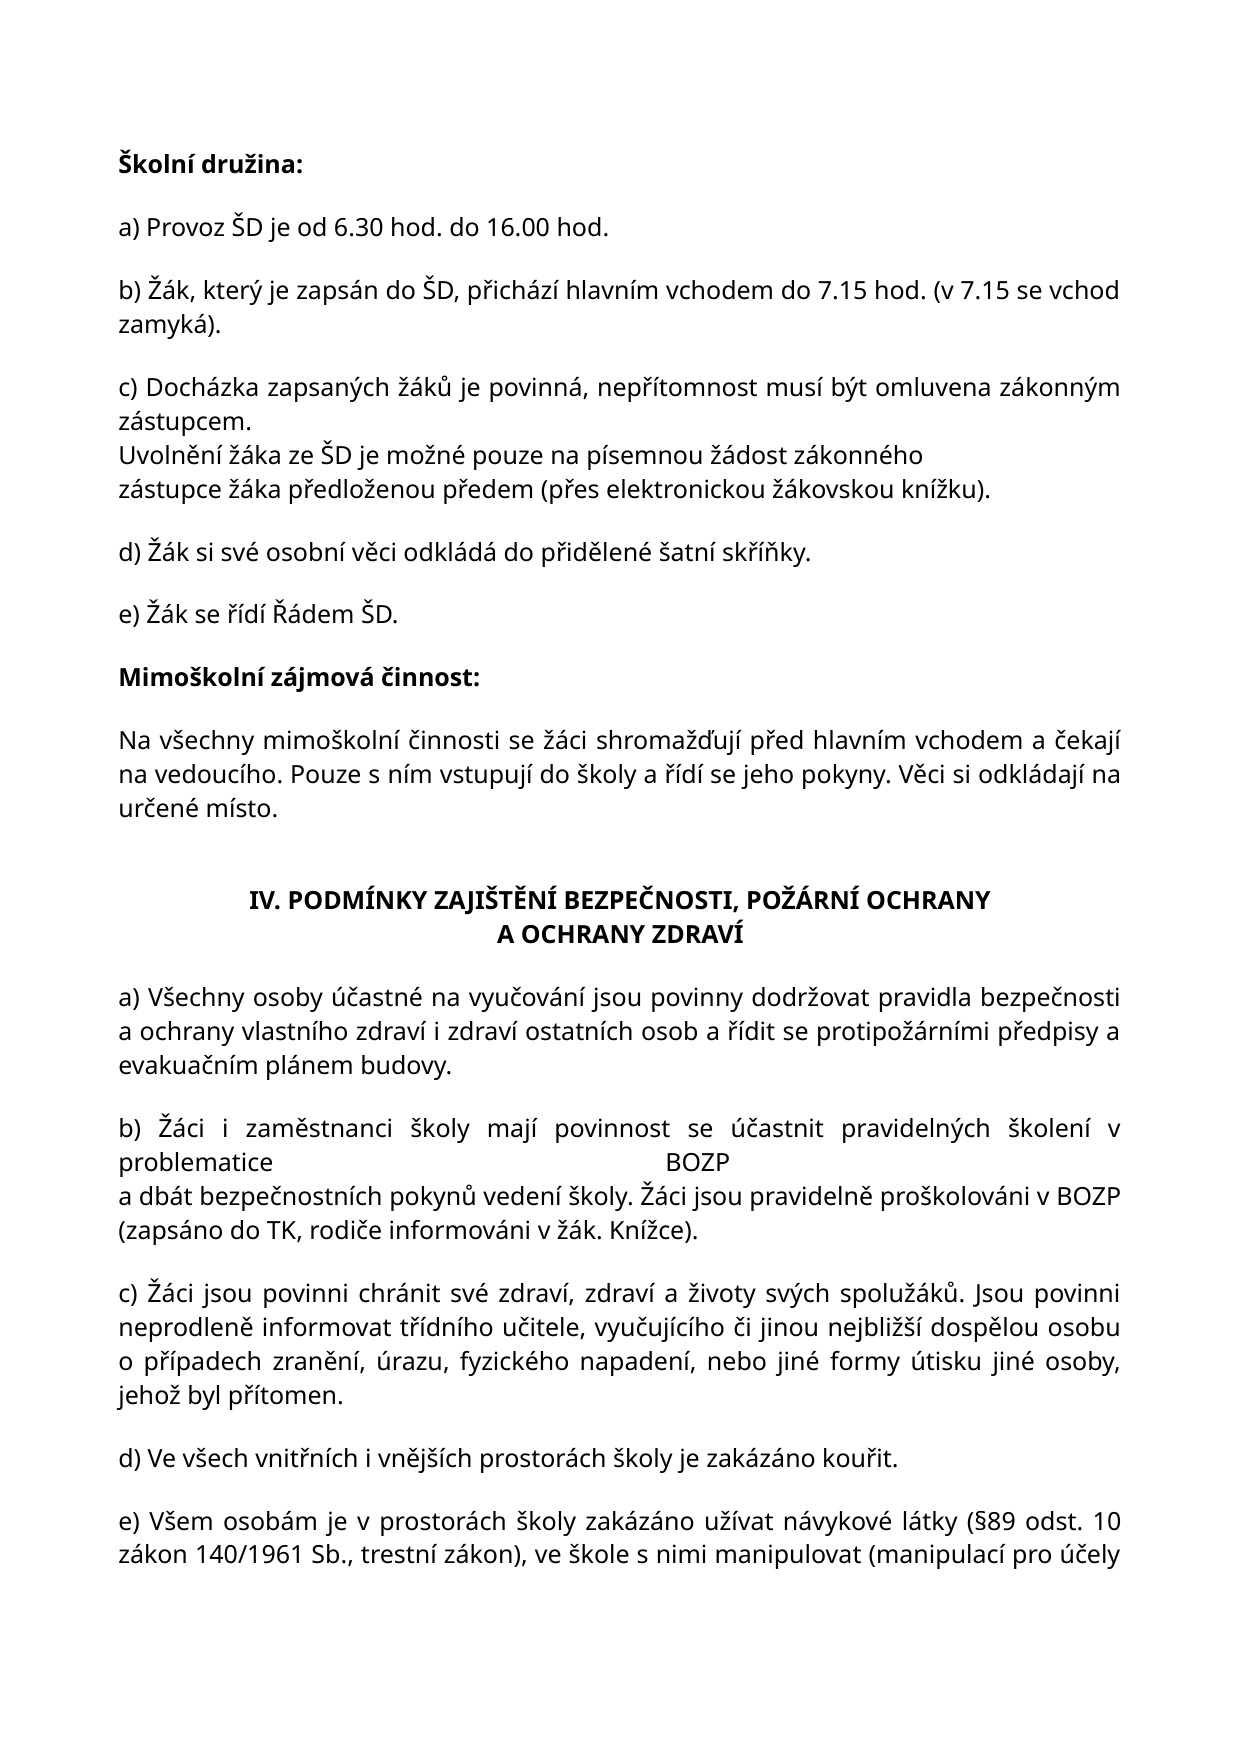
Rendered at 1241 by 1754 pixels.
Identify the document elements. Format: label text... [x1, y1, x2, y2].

text b) Žák, který je zapsán do ŠD, přichází hlavním vchodem do 7.15 hod. (v 7.15 se vchod zamyká). [118, 272, 1122, 341]
text Školní družina: [118, 147, 1122, 181]
text Uvolnění žáka ze ŠD je možné pouze na písemnou žádost zákonného [118, 437, 1122, 472]
text d) Žák si své osobní věci odkládá do přidělené šatní skříňky. [118, 534, 1122, 568]
text a) Všechny osoby účastné na vyučování jsou povinny dodržovat pravidla bezpečnosti a ochrany vlastního zdraví i zdraví ostatních osob a řídit se protipožárními předpisy a evakuačním plánem budovy. [118, 979, 1122, 1082]
text IV. PODMÍNKY ZAJIŠTĚNÍ BEZPEČNOSTI, POŽÁRNÍ OCHRANY [118, 882, 1122, 917]
text e) Všem osobám je v prostorách školy zakázáno užívat návykové látky (§89 odst. 10 zákon 140/1961 Sb., trestní zákon), ve škole s nimi manipulovat (manipulací pro účely [118, 1503, 1122, 1571]
text c) Žáci jsou povinni chránit své zdraví, zdraví a životy svých spolužáků. Jsou povinni neprodleně informovat třídního učitele, vyučujícího či jinou nejbližší dospělou osobu o případech zranění, úrazu, fyzického napadení, nebo jiné formy útisku jiné osoby, jehož byl přítomen. [118, 1275, 1122, 1412]
text d) Ve všech vnitřních i vnějších prostorách školy je zakázáno kouřit. [118, 1440, 1122, 1474]
text b) Žáci i zaměstnanci školy mají povinnost se účastnit pravidelných školení v problematice BOZP a dbát bezpečnostních pokynů vedení školy. Žáci jsou pravidelně proškolováni v BOZP (zapsáno do TK, rodiče informováni v žák. Knížce). [118, 1110, 1122, 1247]
text A OCHRANY ZDRAVÍ [118, 917, 1122, 951]
text zástupce žáka předloženou předem (přes elektronickou žákovskou knížku). [118, 472, 1122, 506]
text c) Docházka zapsaných žáků je povinná, nepřítomnost musí být omluvena zákonným zástupcem. [118, 369, 1122, 437]
text a) Provoz ŠD je od 6.30 hod. do 16.00 hod. [118, 210, 1122, 244]
text Na všechny mimoškolní činnosti se žáci shromažďují před hlavním vchodem a čekají na vedoucího. Pouze s ním vstupují do školy a řídí se jeho pokyny. Věci si odkládají na určené místo. [118, 723, 1122, 825]
text e) Žák se řídí Řádem ŠD. [118, 597, 1122, 631]
text Mimoškolní zájmová činnost: [118, 660, 1122, 694]
